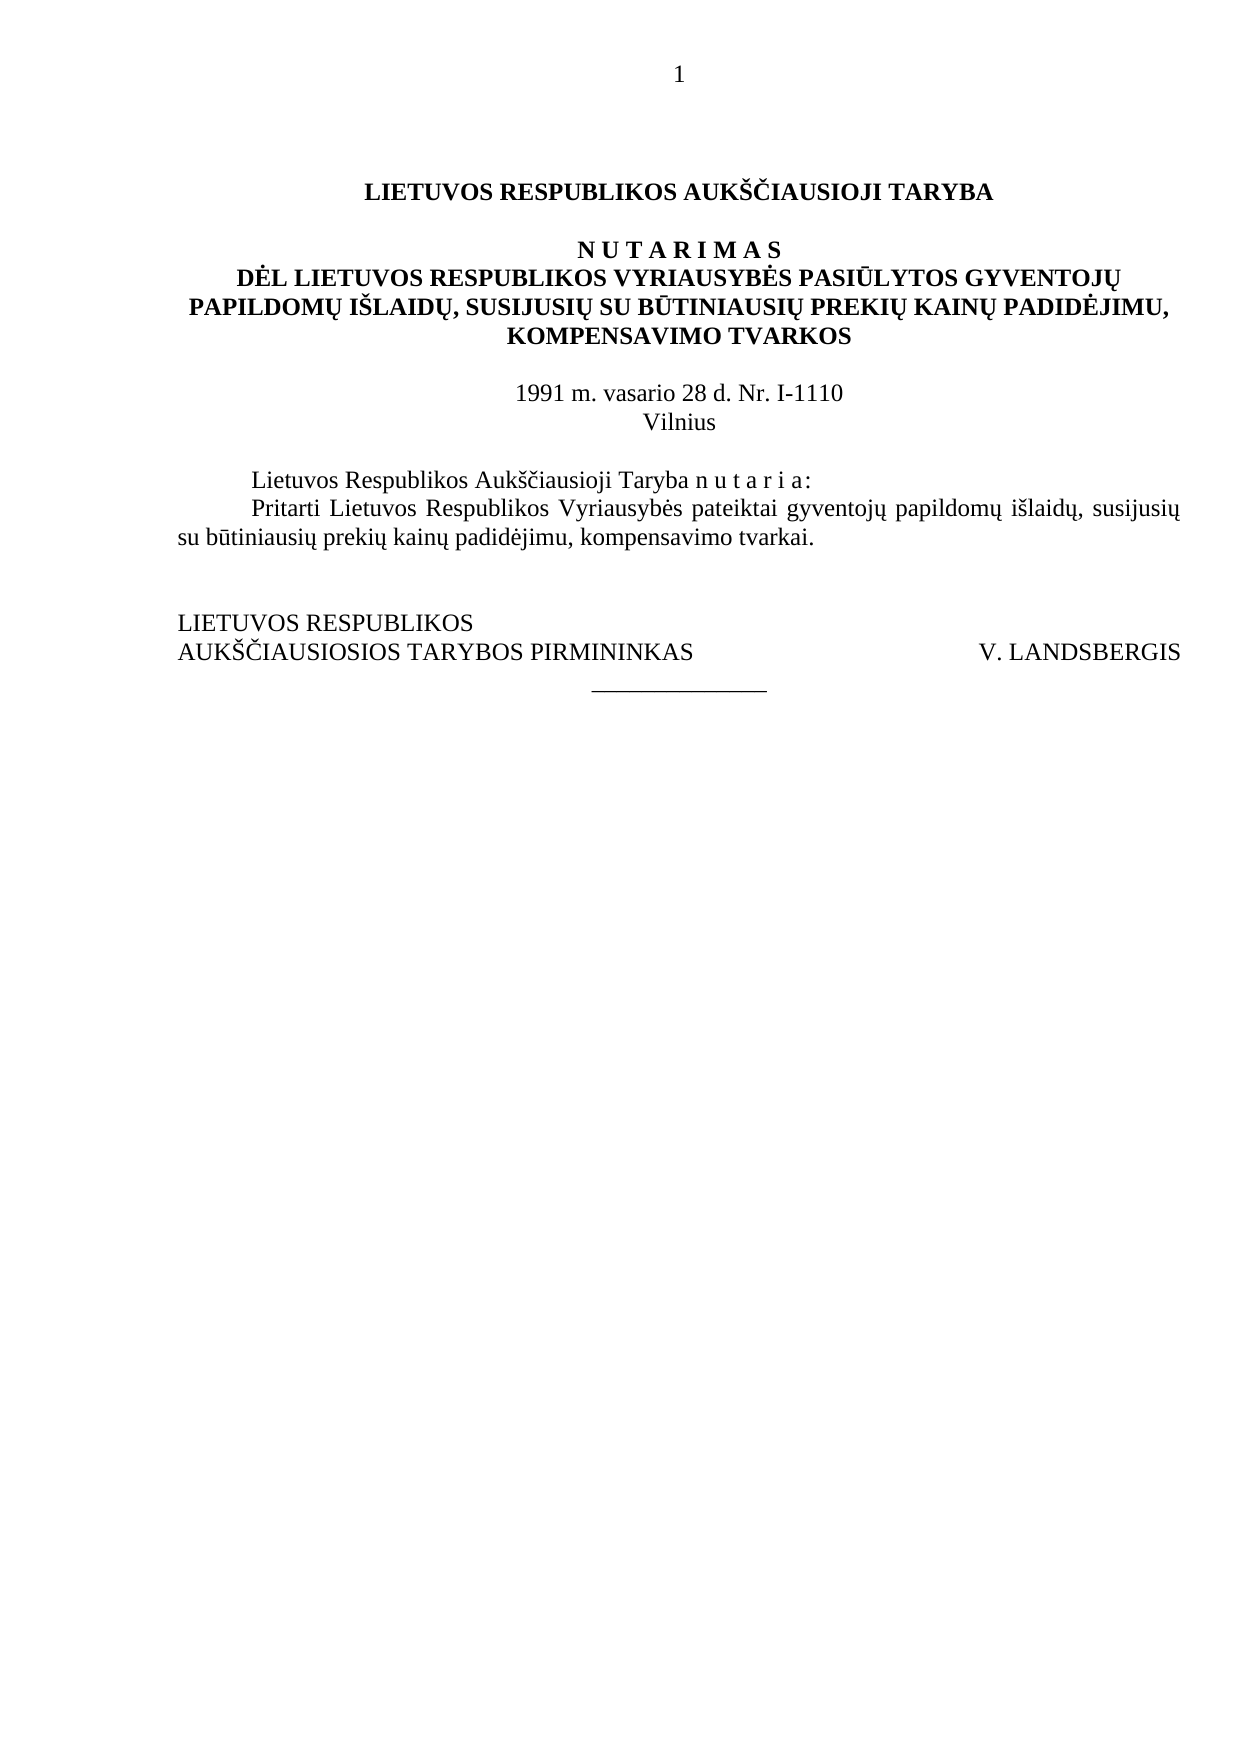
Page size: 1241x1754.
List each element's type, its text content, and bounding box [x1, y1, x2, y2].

text LIETUVOS RESPUBLIKOS AUKŠČIAUSIOJI TARYBA [177, 177, 1181, 206]
text AUKŠČIAUSIOSIOS TARYBOS PIRMININKAS V. LANDSBERGIS [177, 637, 1181, 666]
text Lietuvos Respublikos Aukščiausioji Taryba nutaria: [177, 465, 1181, 493]
text Pritarti Lietuvos Respublikos Vyriausybės pateiktai gyventojų papildomų išlaidų, susijusių su būtiniausių prekių kainų padidėjimu, kompensavimo tvarkai. [177, 493, 1181, 551]
text 1991 m. vasario 28 d. Nr. I-1110 [177, 378, 1181, 407]
text DĖL LIETUVOS RESPUBLIKOS VYRIAUSYBĖS PASIŪLYTOS GYVENTOJŲ PAPILDOMŲ IŠLAIDŲ, SUSIJUSIŲ SU BŪTINIAUSIŲ PREKIŲ KAINŲ PADIDĖJIMU, KOMPENSAVIMO TVARKOS [177, 263, 1181, 350]
text Vilnius [177, 407, 1181, 436]
text LIETUVOS RESPUBLIKOS [177, 608, 1181, 637]
text ______________ [177, 666, 1181, 695]
text N U T A R I M A S [177, 235, 1181, 263]
